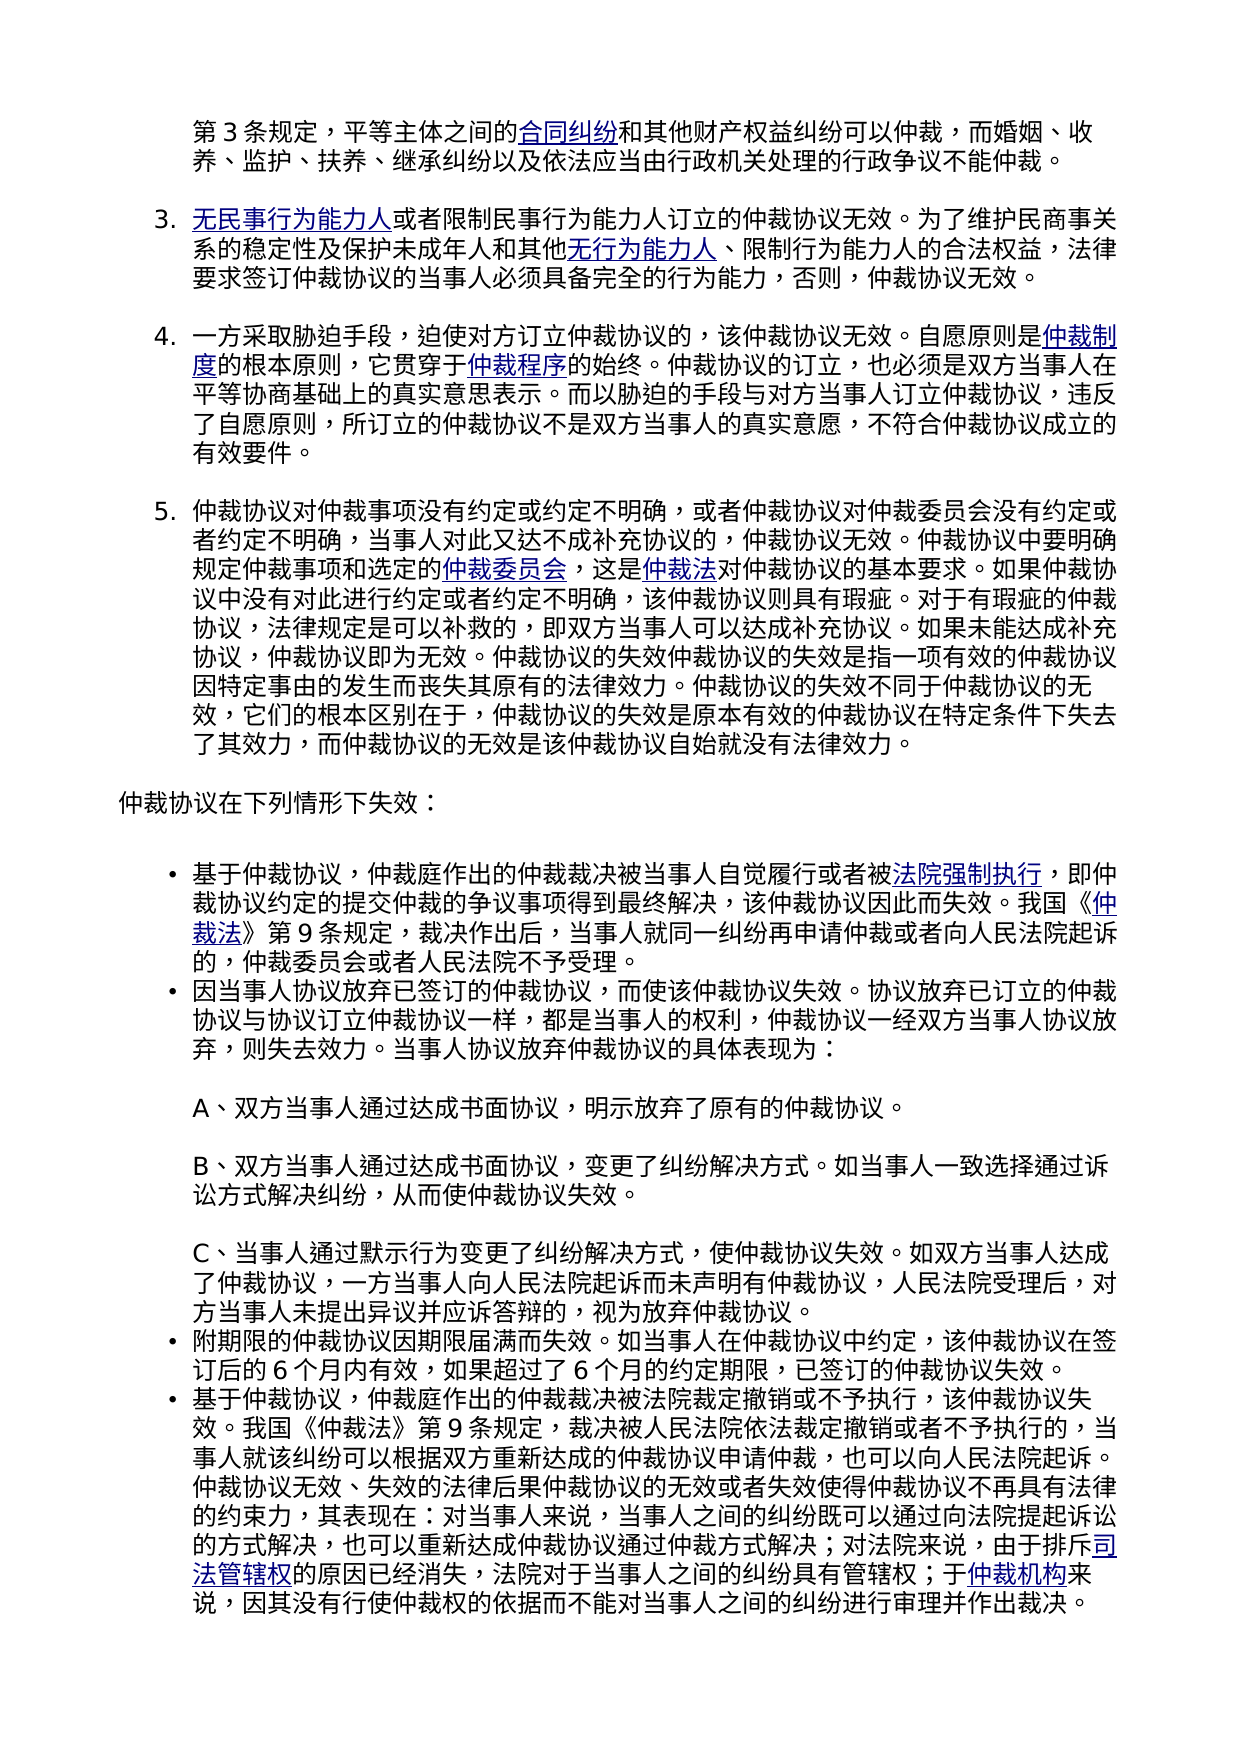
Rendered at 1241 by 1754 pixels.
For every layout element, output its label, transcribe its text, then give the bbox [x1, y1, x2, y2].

list 一方采取胁迫手段，迫使对方订立仲裁协议的，该仲裁协议无效。自愿原则是仲裁制度的根本原则，它贯穿于仲裁程序的始终。仲裁协议的订立，也必须是双方当事人在平等协商基础上的真实意思表示。而以胁迫的手段与对方当事人订立仲裁协议，违反了自愿原则，所订立的仲裁协议不是双方当事人的真实意愿，不符合仲裁协议成立的有效要件。 [177, 322, 1122, 497]
list 因当事人协议放弃已签订的仲裁协议，而使该仲裁协议失效。协议放弃已订立的仲裁协议与协议订立仲裁协议一样，都是当事人的权利，仲裁协议一经双方当事人协议放弃，则失去效力。当事人协议放弃仲裁协议的具体表现为： A、双方当事人通过达成书面协议，明示放弃了原有的仲裁协议。 B、双方当事人通过达成书面协议，变更了纠纷解决方式。如当事人一致选择通过诉讼方式解决纠纷，从而使仲裁协议失效。 C、当事人通过默示行为变更了纠纷解决方式，使仲裁协议失效。如双方当事人达成了仲裁协议，一方当事人向人民法院起诉而未声明有仲裁协议，人民法院受理后，对方当事人未提出异议并应诉答辩的，视为放弃仲裁协议。 [177, 977, 1122, 1327]
list 基于仲裁协议，仲裁庭作出的仲裁裁决被法院裁定撤销或不予执行，该仲裁协议失效。我国《仲裁法》第9条规定，裁决被人民法院依法裁定撤销或者不予执行的，当事人就该纠纷可以根据双方重新达成的仲裁协议申请仲裁，也可以向人民法院起诉。仲裁协议无效、失效的法律后果仲裁协议的无效或者失效使得仲裁协议不再具有法律的约束力，其表现在：对当事人来说，当事人之间的纠纷既可以通过向法院提起诉讼的方式解决，也可以重新达成仲裁协议通过仲裁方式解决；对法院来说，由于排斥司法管辖权的原因已经消失，法院对于当事人之间的纠纷具有管辖权；于仲裁机构来说，因其没有行使仲裁权的依据而不能对当事人之间的纠纷进行审理并作出裁决。 [177, 1385, 1122, 1619]
list 仲裁协议对仲裁事项没有约定或约定不明确，或者仲裁协议对仲裁委员会没有约定或者约定不明确，当事人对此又达不成补充协议的，仲裁协议无效。仲裁协议中要明确规定仲裁事项和选定的仲裁委员会，这是仲裁法对仲裁协议的基本要求。如果仲裁协议中没有对此进行约定或者约定不明确，该仲裁协议则具有瑕疵。对于有瑕疵的仲裁协议，法律规定是可以补救的，即双方当事人可以达成补充协议。如果未能达成补充协议，仲裁协议即为无效。仲裁协议的失效仲裁协议的失效是指一项有效的仲裁协议因特定事由的发生而丧失其原有的法律效力。仲裁协议的失效不同于仲裁协议的无效，它们的根本区别在于，仲裁协议的失效是原本有效的仲裁协议在特定条件下失去了其效力，而仲裁协议的无效是该仲裁协议自始就没有法律效力。 [177, 497, 1122, 760]
list 无民事行为能力人或者限制民事行为能力人订立的仲裁协议无效。为了维护民商事关系的稳定性及保护未成年人和其他无行为能力人、限制行为能力人的合法权益，法律要求签订仲裁协议的当事人必须具备完全的行为能力，否则，仲裁协议无效。 [177, 206, 1122, 322]
list 基于仲裁协议，仲裁庭作出的仲裁裁决被当事人自觉履行或者被法院强制执行，即仲裁协议约定的提交仲裁的争议事项得到最终解决，该仲裁协议因此而失效。我国《仲裁法》第9条规定，裁决作出后，当事人就同一纠纷再申请仲裁或者向人民法院起诉的，仲裁委员会或者人民法院不予受理。 [177, 860, 1122, 977]
text 仲裁协议在下列情形下失效： [118, 789, 1122, 818]
list 第3条规定，平等主体之间的合同纠纷和其他财产权益纠纷可以仲裁，而婚姻、收养、监护、扶养、继承纠纷以及依法应当由行政机关处理的行政争议不能仲裁。 [177, 118, 1122, 206]
list 附期限的仲裁协议因期限届满而失效。如当事人在仲裁协议中约定，该仲裁协议在签订后的6个月内有效，如果超过了6个月的约定期限，已签订的仲裁协议失效。 [177, 1327, 1122, 1385]
